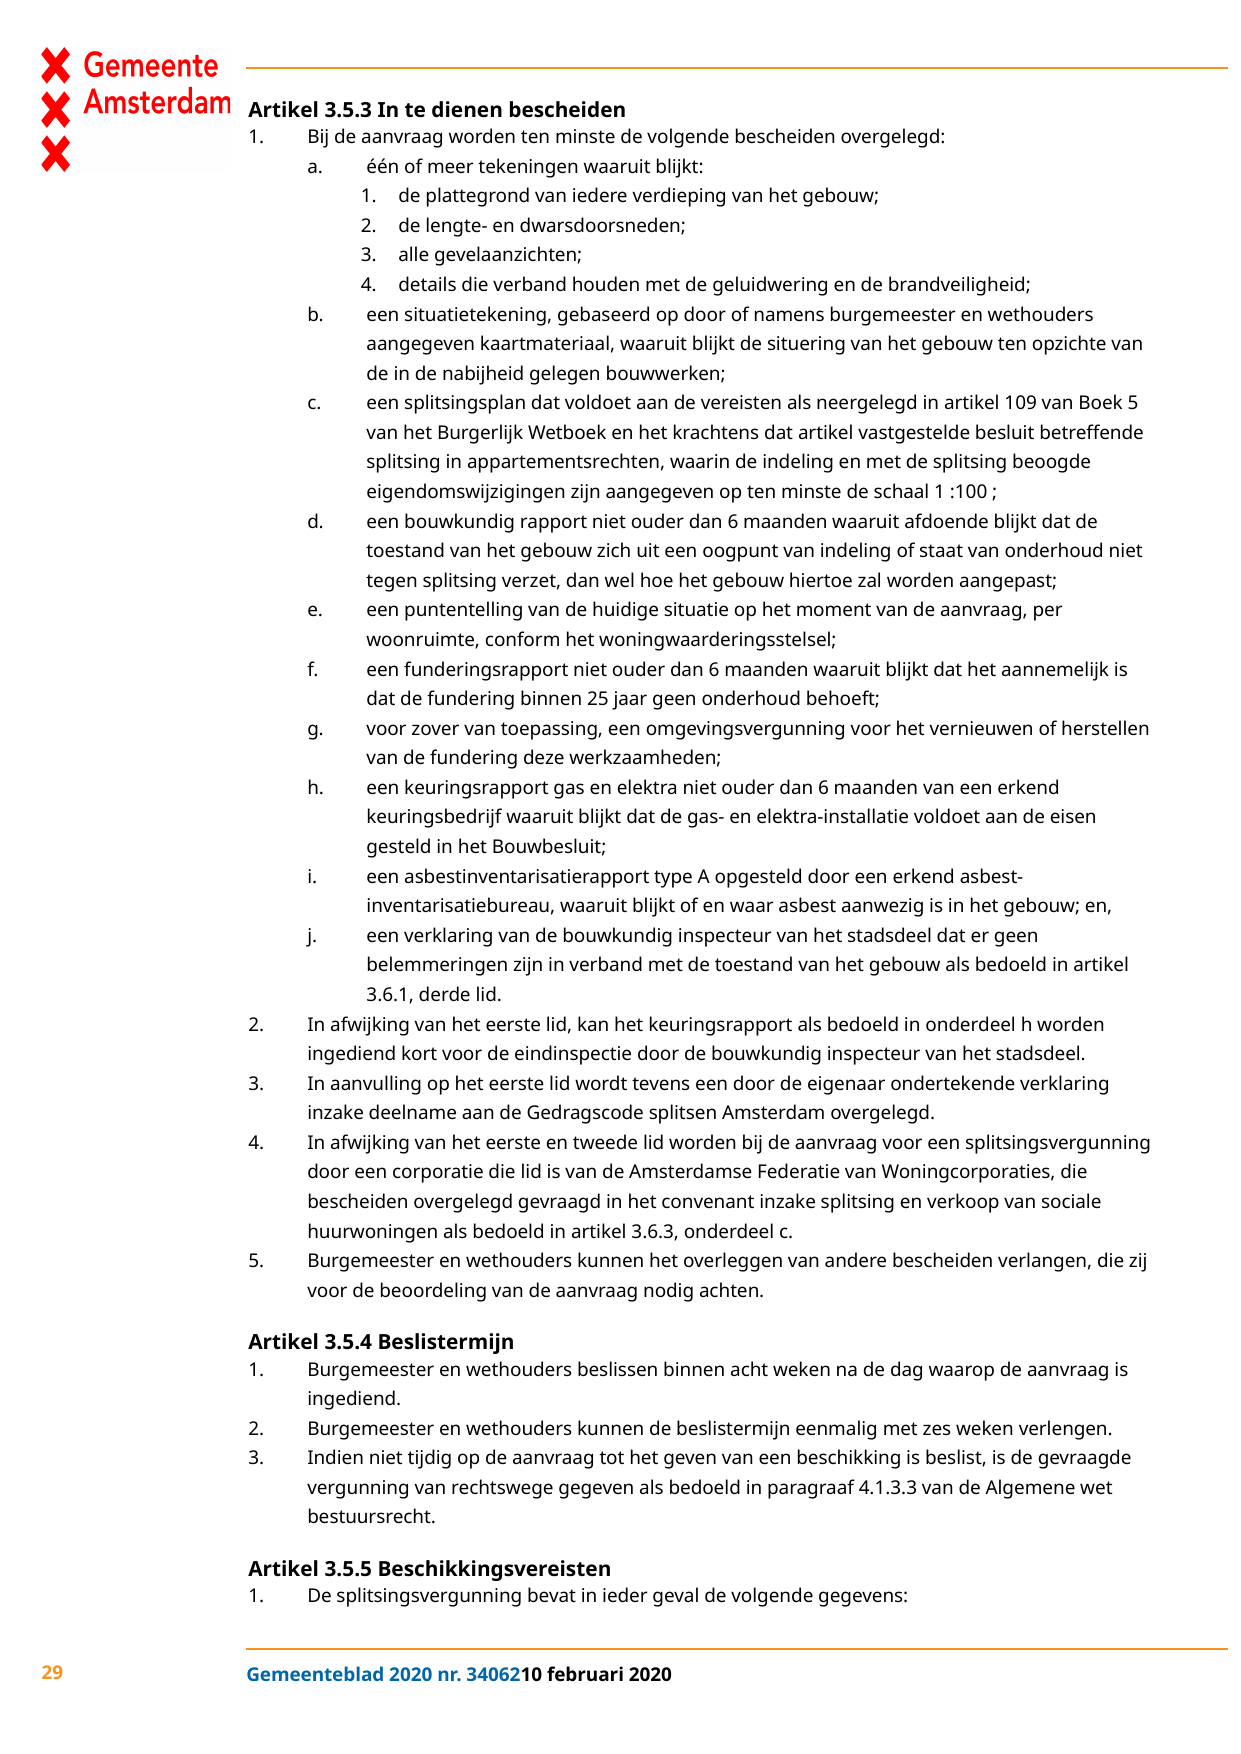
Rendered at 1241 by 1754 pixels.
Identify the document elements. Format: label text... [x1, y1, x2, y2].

list de lengte- en dwarsdoorsneden; [361, 212, 1152, 238]
list Burgemeester en wethouders kunnen de beslistermijn eenmalig met zes weken verlengen. [248, 1415, 1152, 1441]
list details die verband houden met de geluidwering en de brandveiligheid; [361, 271, 1152, 297]
list een puntentelling van de huidige situatie op het moment van de aanvraag, per woonruimte, conform het woningwaarderingsstelsel; [307, 597, 1152, 652]
list Indien niet tijdig op de aanvraag tot het geven van een beschikking is beslist, is de gevraagde vergunning van rechtswege gegeven als bedoeld in paragraaf 4.1.3.3 van de Algemene wet bestuursrecht. [248, 1444, 1152, 1529]
list een verklaring van de bouwkundig inspecteur van het stadsdeel dat er geen belemmeringen zijn in verband met de toestand van het gebouw als bedoeld in artikel 3.6.1, derde lid. [307, 922, 1152, 1007]
list In afwijking van het eerste lid, kan het keuringsrapport als bedoeld in onderdeel h worden ingediend kort voor de eindinspectie door de bouwkundig inspecteur van het stadsdeel. [248, 1011, 1152, 1066]
list de plattegrond van iedere verdieping van het gebouw; [361, 182, 1152, 208]
list Bij de aanvraag worden ten minste de volgende bescheiden overgelegd: [248, 123, 1152, 149]
list alle gevelaanzichten; [361, 242, 1152, 267]
list een bouwkundig rapport niet ouder dan 6 maanden waaruit afdoende blijkt dat de toestand van het gebouw zich uit een oogpunt van indeling of staat van onderhoud niet tegen splitsing verzet, dan wel hoe het gebouw hiertoe zal worden aangepast; [307, 508, 1152, 593]
text Artikel 3.5.4 Beslistermijn [248, 1327, 1152, 1356]
list In afwijking van het eerste en tweede lid worden bij de aanvraag voor een splitsingsvergunning door een corporatie die lid is van de Amsterdamse Federatie van Woningcorporaties, die bescheiden overgelegd gevraagd in het convenant inzake splitsing en verkoop van sociale huurwoningen als bedoeld in artikel 3.6.3, onderdeel c. [248, 1129, 1152, 1243]
text Artikel 3.5.5 Beschikkingsvereisten [248, 1554, 1152, 1583]
list Burgemeester en wethouders kunnen het overleggen van andere bescheiden verlangen, die zij voor de beoordeling van de aanvraag nodig achten. [248, 1247, 1152, 1303]
list Burgemeester en wethouders beslissen binnen acht weken na de dag waarop de aanvraag is ingediend. [248, 1356, 1152, 1411]
text Artikel 3.5.3 In te dienen bescheiden [248, 95, 1152, 123]
list een asbestinventarisatierapport type A opgesteld door een erkend asbest-inventarisatiebureau, waaruit blijkt of en waar asbest aanwezig is in het gebouw; en, [307, 863, 1152, 918]
list In aanvulling op het eerste lid wordt tevens een door de eigenaar ondertekende verklaring inzake deelname aan de Gedragscode splitsen Amsterdam overgelegd. [248, 1070, 1152, 1125]
list een splitsingsplan dat voldoet aan de vereisten als neergelegd in artikel 109 van Boek 5 van het Burgerlijk Wetboek en het krachtens dat artikel vastgestelde besluit betreffende splitsing in appartementsrechten, waarin de indeling en met de splitsing beoogde eigendomswijzigingen zijn aangegeven op ten minste de schaal 1 :100 ; [307, 389, 1152, 504]
list voor zover van toepassing, een omgevingsvergunning voor het vernieuwen of herstellen van de fundering deze werkzaamheden; [307, 715, 1152, 770]
list een situatietekening, gebaseerd op door of namens burgemeester en wethouders aangegeven kaartmateriaal, waaruit blijkt de situering van het gebouw ten opzichte van de in de nabijheid gelegen bouwwerken; [307, 301, 1152, 386]
list De splitsingsvergunning bevat in ieder geval de volgende gegevens: [248, 1583, 1152, 1608]
picture [41, 47, 231, 172]
list één of meer tekeningen waaruit blijkt: [307, 153, 1152, 178]
list een keuringsrapport gas en elektra niet ouder dan 6 maanden van een erkend keuringsbedrijf waaruit blijkt dat de gas- en elektra-installatie voldoet aan de eisen gesteld in het Bouwbesluit; [307, 774, 1152, 859]
list een funderingsrapport niet ouder dan 6 maanden waaruit blijkt dat het aannemelijk is dat de fundering binnen 25 jaar geen onderhoud behoeft; [307, 656, 1152, 711]
